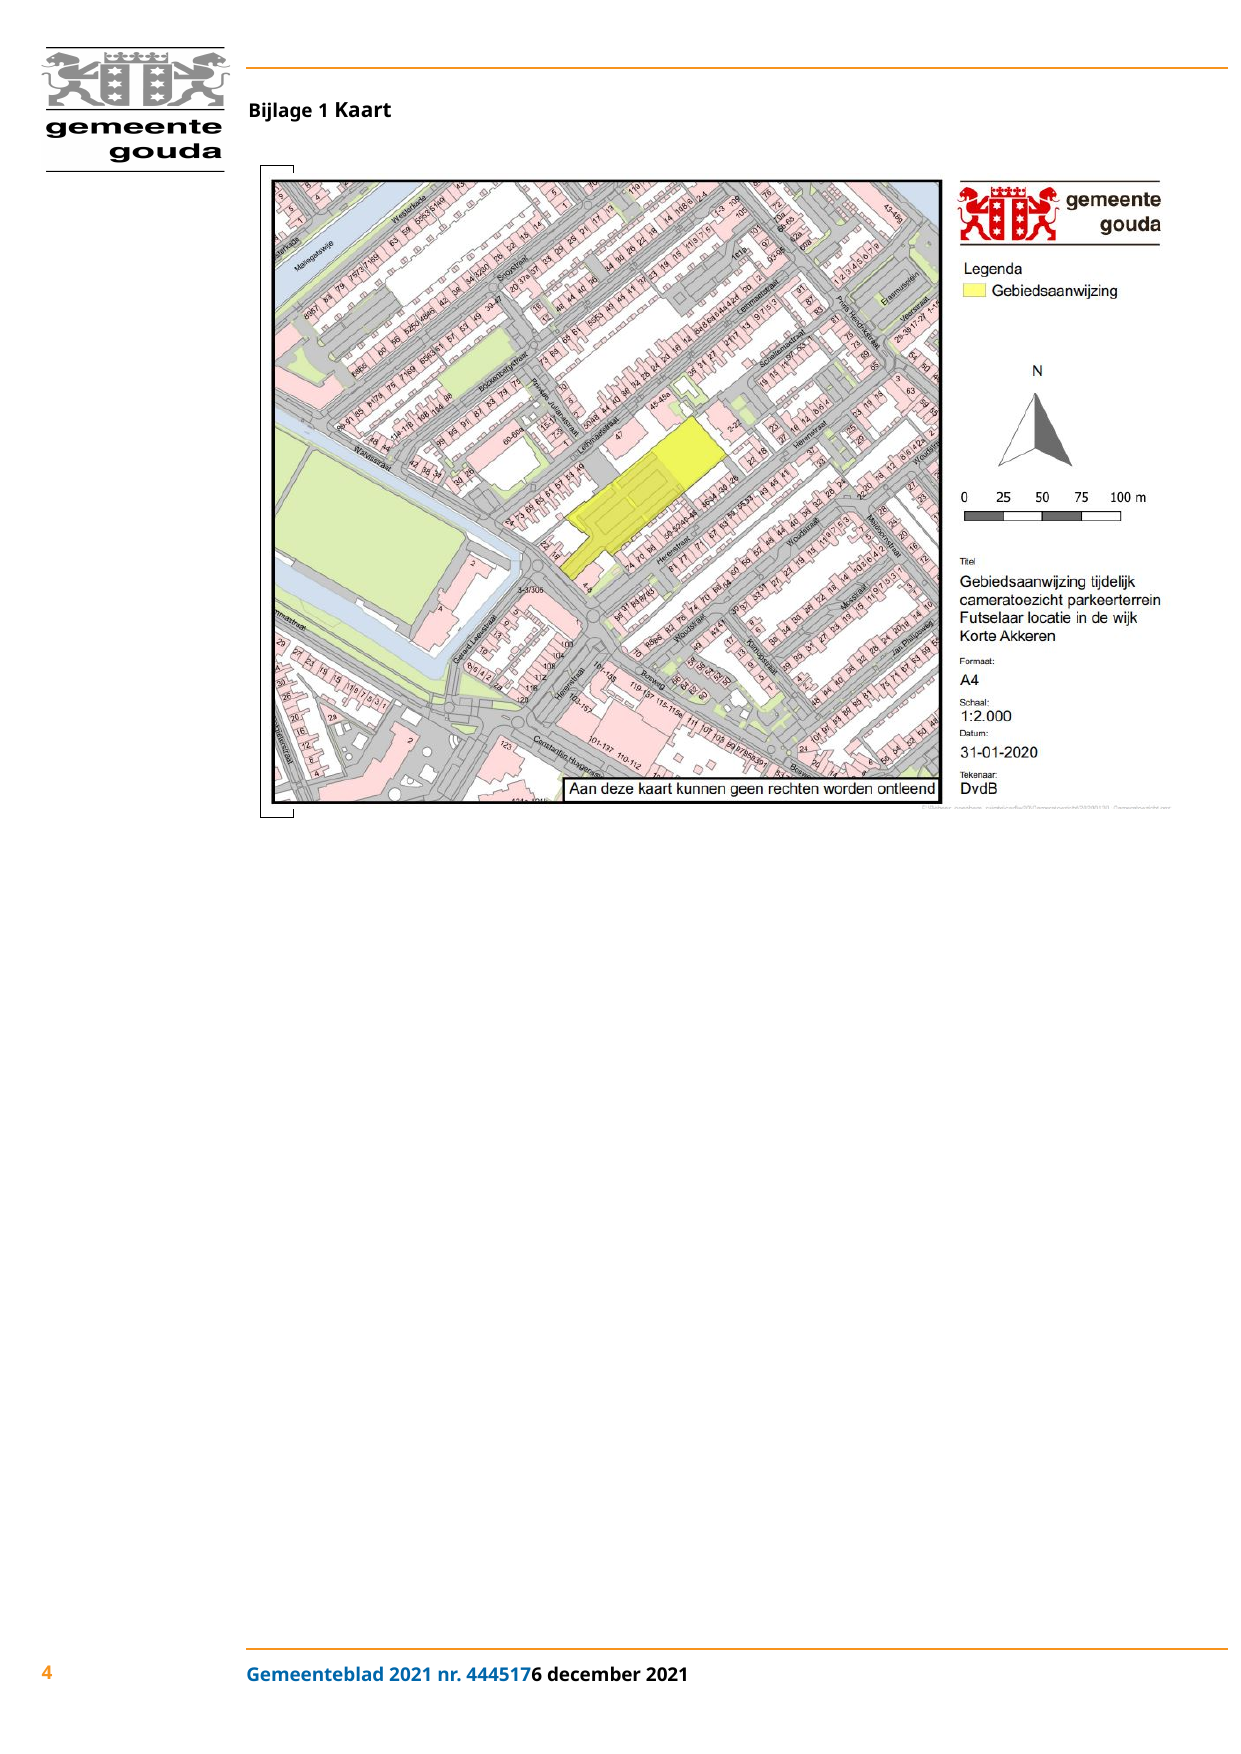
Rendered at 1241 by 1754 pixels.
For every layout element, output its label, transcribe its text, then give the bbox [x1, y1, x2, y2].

picture [41, 47, 231, 172]
text Bijlage 1 Kaart [248, 95, 1152, 123]
picture [268, 173, 1173, 809]
